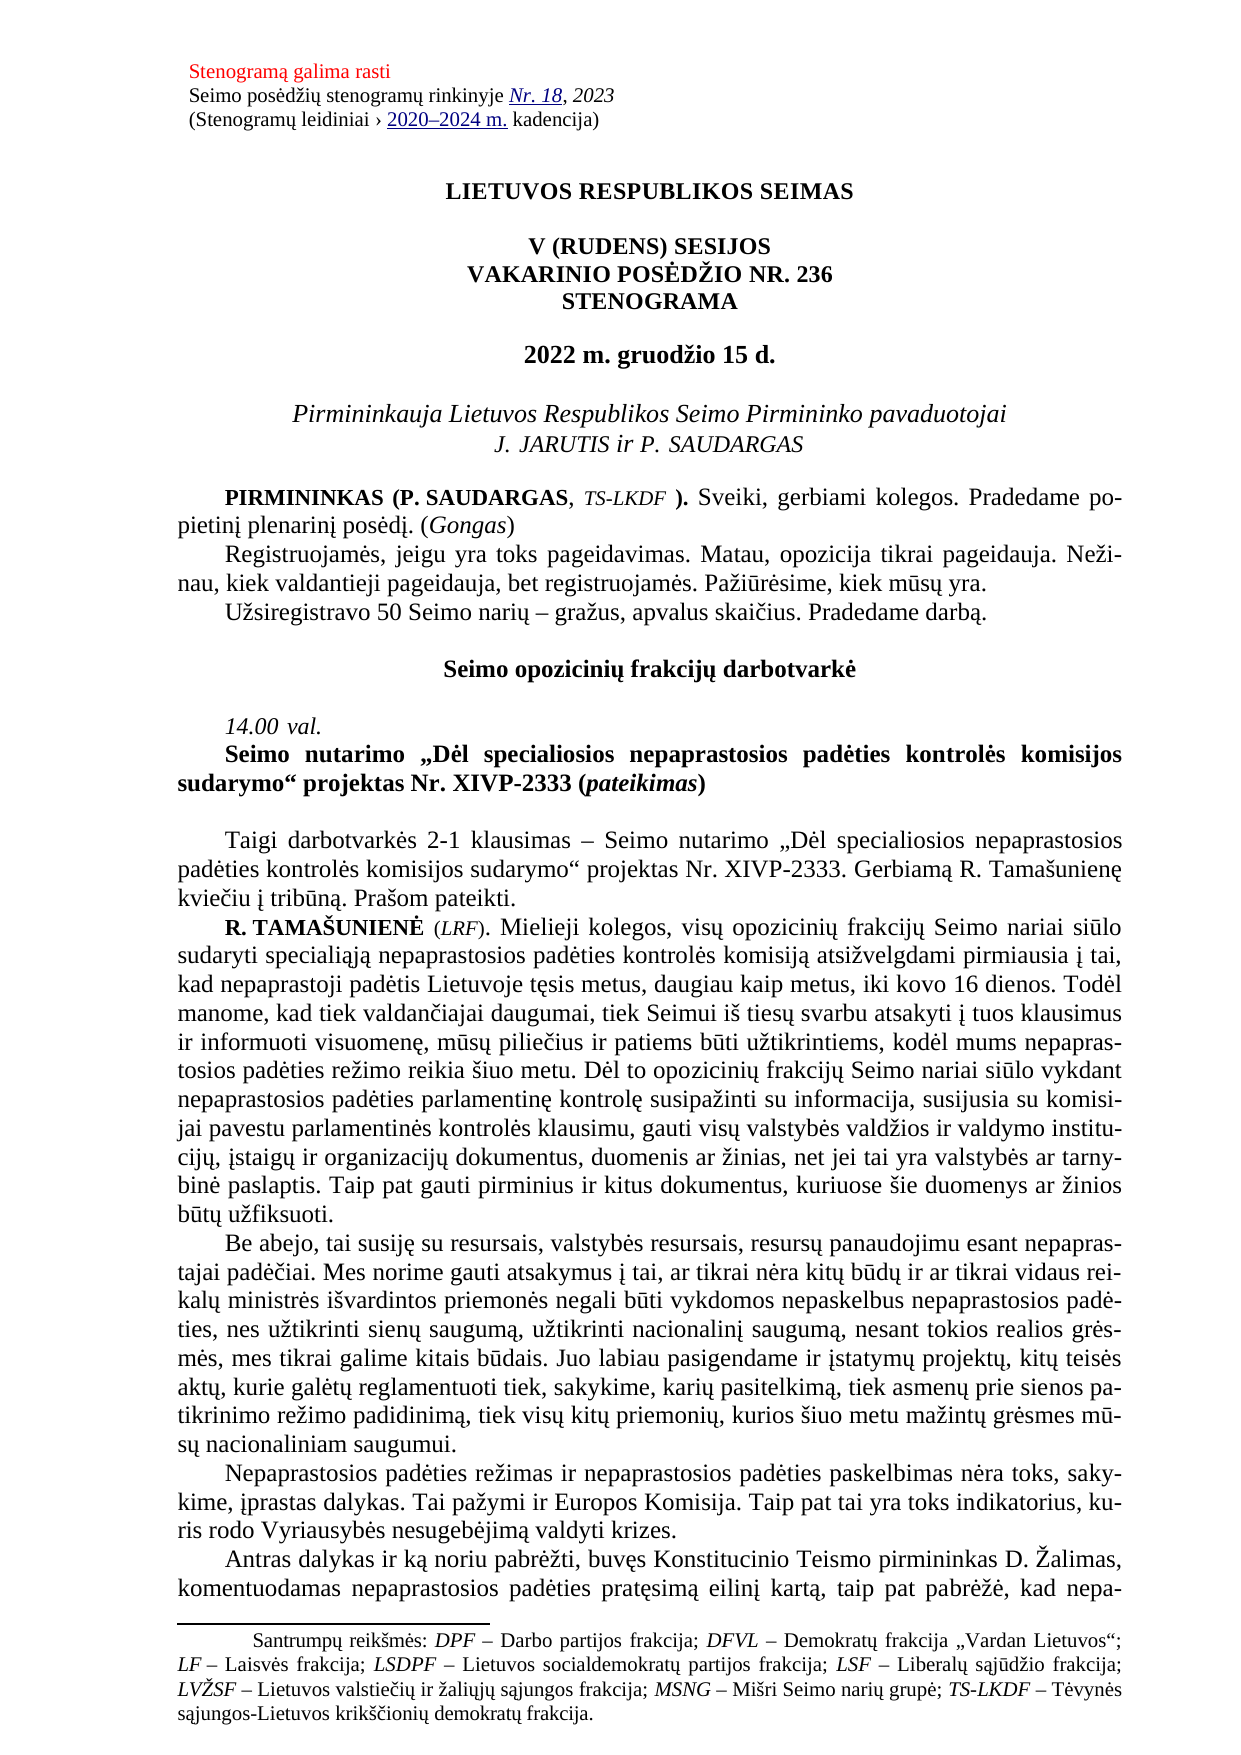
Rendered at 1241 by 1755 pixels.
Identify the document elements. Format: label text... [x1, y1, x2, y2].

text Be abe­jo, tai su­si­ję su re­sur­sais, vals­ty­bės re­sur­sais, re­sur­sų pa­nau­do­ji­mu esant ne­pa­pras­ta­jai pa­dė­čiai. Mes no­ri­me gau­ti at­sa­ky­mus į tai, ar tik­rai nė­ra ki­tų bū­dų ir ar tik­rai vi­daus rei­ka­lų mi­nist­rės iš­var­din­tos prie­mo­nės ne­ga­li bū­ti vyk­do­mos ne­pa­skel­bus ne­pa­pras­to­sios pa­dė­ties, nes už­tik­rin­ti sie­nų sau­gu­mą, už­tik­rin­ti na­cio­na­li­nį sau­gu­mą, ne­sant to­kios re­a­lios grės­mės, mes tik­rai ga­li­me ki­tais bū­dais. Juo la­biau pa­si­gen­da­me ir įsta­ty­mų pro­jek­tų, ki­tų tei­sės ak­tų, ku­rie ga­lė­tų reg­la­men­tuo­ti tiek, sa­ky­ki­me, ka­rių pa­si­tel­ki­mą, tiek as­me­nų prie sie­nos pa­tik­ri­ni­mo re­ži­mo pa­di­di­ni­mą, tiek vi­sų ki­tų prie­mo­nių, ku­rios šiuo me­tu ma­žin­tų grės­mes mū­sų na­cio­na­li­niam sau­gu­mui. [177, 1228, 1122, 1458]
text Už­si­re­gist­ra­vo 50 Sei­mo na­rių – gra­žus, ap­va­lus skai­čius. Pra­de­da­me dar­bą. [177, 597, 1122, 626]
text Santrumpų reikšmės: DPF – Darbo partijos frakcija; DFVL – Demokratų frakcija „Vardan Lietuvos“; LF – Laisvės frakcija; LSDPF – Lietuvos socialdemokratų partijos frakcija; LSF – Liberalų sąjūdžio frakcija; LVŽSF – Lietuvos valstiečių ir žaliųjų sąjungos frakcija; MSNG – Mišri Seimo narių grupė; TS-LKDF – Tėvynės sąjungos-Lietuvos krikščionių demokratų frakcija. [177, 1624, 1122, 1724]
text 14.00 val. [224, 712, 1122, 739]
title VAKARINIO posėdžio NR. 236 [177, 260, 1122, 287]
table_header Stenogramą galima rasti [177, 59, 1045, 83]
text Ant­ras da­ly­kas ir ką no­riu pa­brėž­ti, bu­vęs Kon­sti­tu­ci­nio Teis­mo pir­mi­nin­kas D. Ža­li­mas, ko­men­tuo­da­mas ne­pa­pras­to­sios pa­dė­ties pra­tę­si­mą ei­li­nį kar­tą, taip pat pa­brė­žė, kad ne­pa­ [177, 1544, 1122, 1602]
text Tai­gi dar­bo­tvarkės 2-1 klau­si­mas – Sei­mo nu­ta­ri­mo „Dėl spe­cia­lio­sios ne­pa­pras­to­sios pa­dė­ties kon­tro­lės ko­mi­si­jos su­da­ry­mo“ pro­jek­tas Nr. XIVP-2333. Ger­bia­mą R. Ta­ma­šu­nie­nę kvie­čiu į tri­bū­ną. Pra­šom pa­teik­ti. [177, 826, 1122, 912]
text R. TAMAŠUNIENĖ (LRF). Mie­lie­ji ko­le­gos, vi­sų opo­zi­ci­nių frak­ci­jų Sei­mo na­riai siū­lo su­da­ry­ti spe­cia­li­ą­ją ne­pa­pras­to­sios pa­dė­ties kon­tro­lės ko­mi­si­ją at­si­žvelg­da­mi pir­miau­sia į tai, kad ne­pa­pras­to­ji pa­dė­tis Lie­tu­vo­je tę­sis me­tus, dau­giau kaip me­tus, iki ko­vo 16 die­nos. To­dėl ma­no­me, kad tiek val­dan­čia­jai dau­gu­mai, tiek Sei­mui iš tie­sų svar­bu at­sa­ky­ti į tuos klau­si­mus ir in­for­muo­ti vi­suo­me­nę, mū­sų pi­lie­čius ir pa­tiems bū­ti už­tik­rin­tiems, ko­dėl mums ne­pa­pras­to­sios pa­dė­ties re­ži­mo rei­kia šiuo me­tu. Dėl to opo­zi­ci­nių frak­ci­jų Sei­mo na­riai siū­lo vyk­dant ne­pa­pras­to­sios pa­dė­ties par­la­men­ti­nę kon­tro­lę su­si­pa­žin­ti su in­for­ma­ci­ja, su­si­ju­sia su ko­mi­si­jai pa­ves­tu par­la­men­ti­nės kon­tro­lės klau­si­mu, gau­ti vi­sų vals­ty­bės val­džios ir val­dy­mo ins­ti­tu­ci­jų, įstai­gų ir or­ga­ni­za­ci­jų do­ku­men­tus, duo­me­nis ar ži­nias, net jei tai yra vals­ty­bės ar tar­ny­bi­nė pa­slap­tis. Taip pat gau­ti pir­mi­nius ir ki­tus do­ku­men­tus, ku­riuo­se šie duo­me­nys ar ži­nios bū­tų už­fik­suo­ti. [177, 912, 1122, 1228]
text PIRMININKAS (P. SAUDARGAS, TS-LKDF). Svei­ki, ger­bia­mi ko­le­gos. Pra­de­da­me po­pie­ti­nį ple­na­ri­nį po­sė­dį. (Gon­gas) [177, 482, 1122, 539]
text Seimo opozicinių frakcijų darbotvarkė [177, 654, 1122, 683]
table_cell Seimo posėdžių stenogramų rinkinyje Nr. 18, 2023 [177, 83, 1045, 107]
text Sei­mo nu­ta­ri­mo „Dėl spe­cia­lio­sios ne­pa­pras­to­sios pa­dė­ties kon­tro­lės ko­mi­si­jos suda­ry­mo“ pro­jek­tas Nr. XIVP-2333 (pa­tei­ki­mas) [177, 739, 1122, 797]
text 2022 m. gruodžio 15 d. [177, 339, 1122, 369]
text Pirmininkauja Lietuvos Respublikos Seimo Pirmininko pavaduotojai J. JARUTIS ir P. SAUDARGAS [177, 398, 1122, 458]
text Re­gist­ruo­ja­mės, jei­gu yra toks pa­gei­da­vi­mas. Ma­tau, opo­zi­ci­ja tik­rai pa­gei­dau­ja. Ne­ži­nau, kiek val­dan­tie­ji pa­gei­dau­ja, bet re­gist­ruo­ja­mės. Pa­žiū­rė­si­me, kiek mū­sų yra. [177, 539, 1122, 597]
title LIETUVOS RESPUBLIKOS SEIMAS [177, 177, 1122, 204]
title V (RUDENS) SESIJOS [177, 232, 1122, 260]
table_cell (Stenogramų leidiniai › 2020–2024 m. kadencija) [177, 107, 1045, 131]
text Ne­pa­pras­to­sios pa­dė­ties re­ži­mas ir ne­pa­pras­to­sios pa­dė­ties pa­skel­bi­mas nė­ra toks, sa­ky­ki­me, įpras­tas da­ly­kas. Tai pa­žy­mi ir Eu­ro­pos Ko­mi­si­ja. Taip pat tai yra toks in­di­ka­to­rius, ku­ris ro­do Vy­riau­sy­bės ne­su­ge­bė­ji­mą val­dy­ti kri­zes. [177, 1458, 1122, 1544]
title STENOGRAMA [177, 287, 1122, 315]
